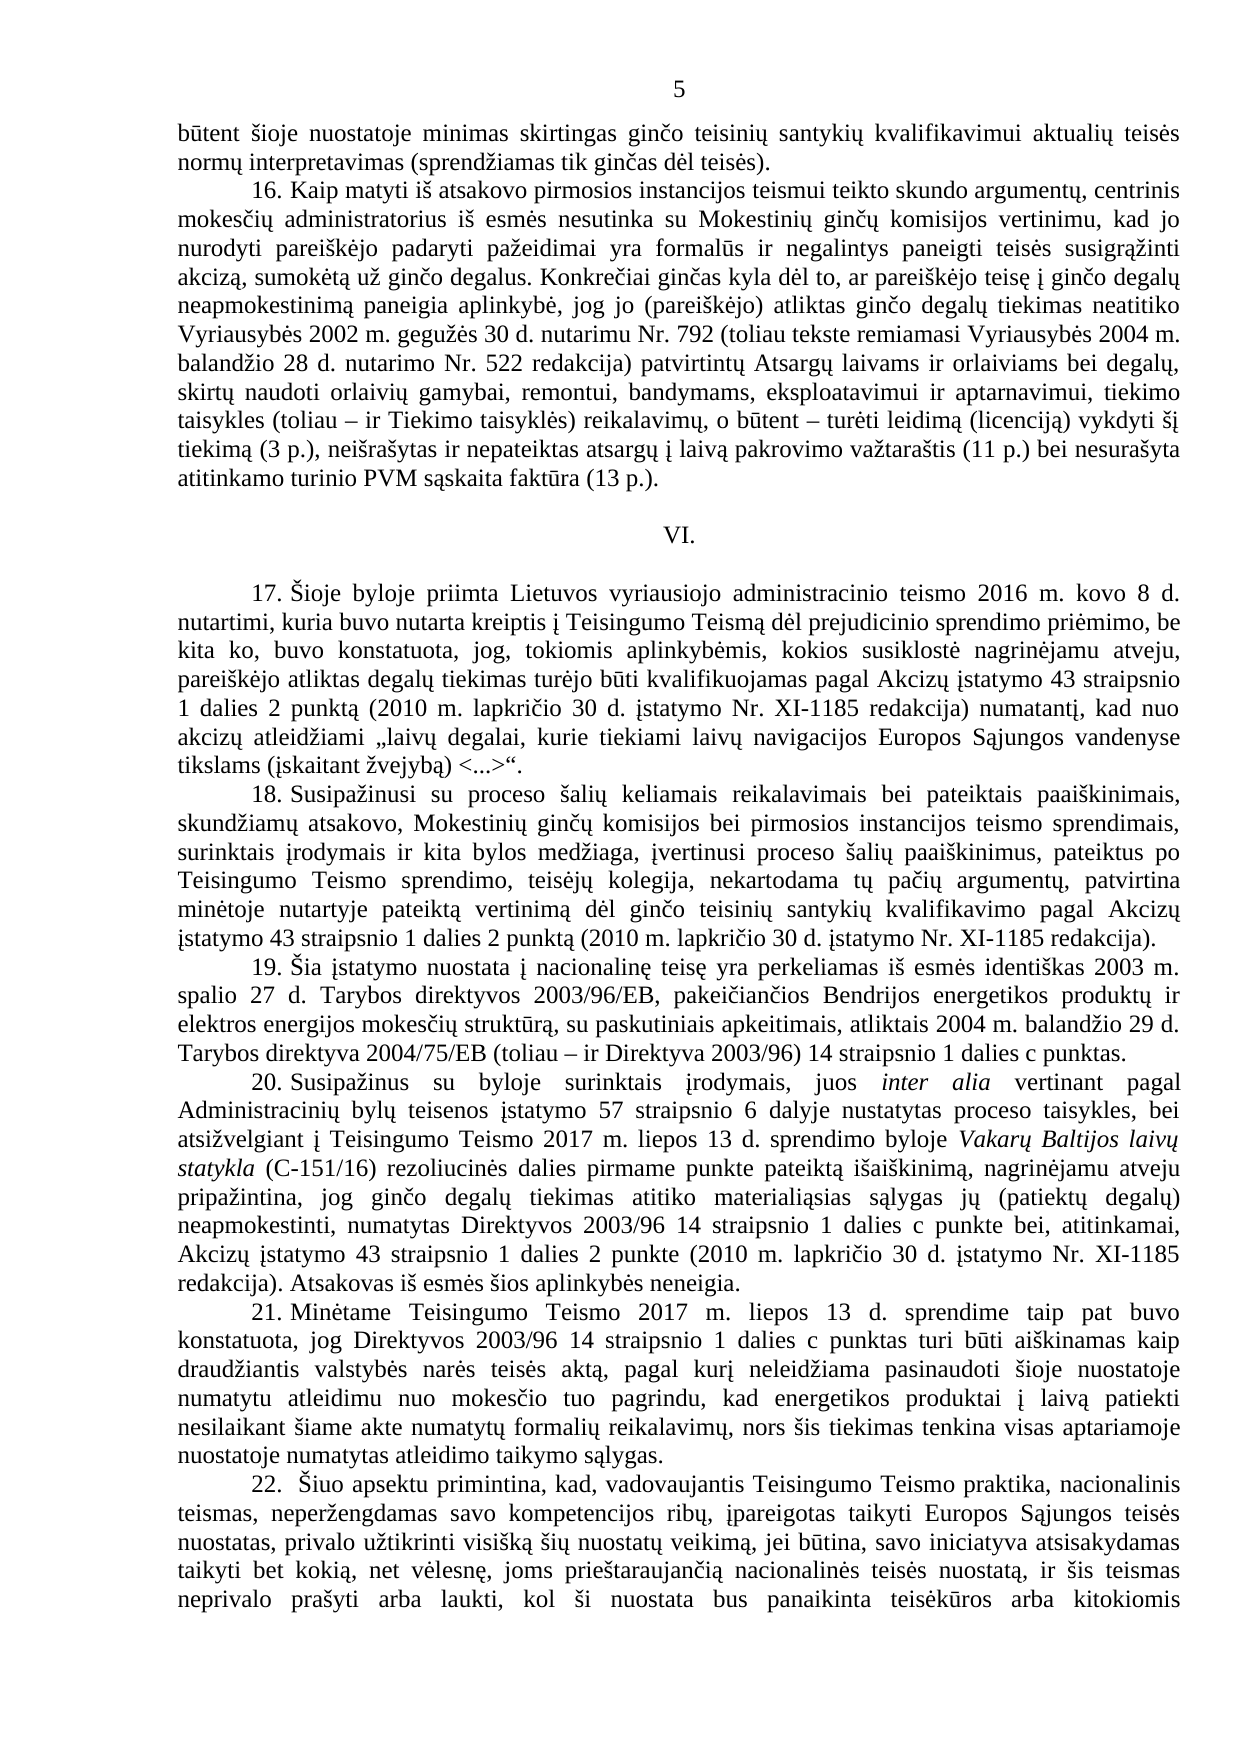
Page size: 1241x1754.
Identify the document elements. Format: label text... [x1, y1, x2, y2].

text 19. Šia įstatymo nuostata į nacionalinę teisę yra perkeliamas iš esmės identiškas 2003 m. spalio 27 d. Tarybos direktyvos 2003/96/EB, pakeičiančios Bendrijos energetikos produktų ir elektros energijos mokesčių struktūrą, su paskutiniais apkeitimais, atliktais 2004 m. balandžio 29 d. Tarybos direktyva 2004/75/EB (toliau – ir Direktyva 2003/96) 14 straipsnio 1 dalies c punktas. [177, 952, 1181, 1067]
text VI. [177, 521, 1181, 549]
text 17. Šioje byloje priimta Lietuvos vyriausiojo administracinio teismo 2016 m. kovo 8 d. nutartimi, kuria buvo nutarta kreiptis į Teisingumo Teismą dėl prejudicinio sprendimo priėmimo, be kita ko, buvo konstatuota, jog, tokiomis aplinkybėmis, kokios susiklostė nagrinėjamu atveju, pareiškėjo atliktas degalų tiekimas turėjo būti kvalifikuojamas pagal Akcizų įstatymo 43 straipsnio 1 dalies 2 punktą (2010 m. lapkričio 30 d. įstatymo Nr. XI-1185 redakcija) numatantį, kad nuo akcizų atleidžiami „laivų degalai, kurie tiekiami laivų navigacijos Europos Sąjungos vandenyse tikslams (įskaitant žvejybą) <...>“. [177, 578, 1181, 779]
text 16. Kaip matyti iš atsakovo pirmosios instancijos teismui teikto skundo argumentų, centrinis mokesčių administratorius iš esmės nesutinka su Mokestinių ginčų komisijos vertinimu, kad jo nurodyti pareiškėjo padaryti pažeidimai yra formalūs ir negalintys paneigti teisės susigrąžinti akcizą, sumokėtą už ginčo degalus. Konkrečiai ginčas kyla dėl to, ar pareiškėjo teisę į ginčo degalų neapmokestinimą paneigia aplinkybė, jog jo (pareiškėjo) atliktas ginčo degalų tiekimas neatitiko Vyriausybės 2002 m. gegužės 30 d. nutarimu Nr. 792 (toliau tekste remiamasi Vyriausybės 2004 m. balandžio 28 d. nutarimo Nr. 522 redakcija) patvirtintų Atsargų laivams ir orlaiviams bei degalų, skirtų naudoti orlaivių gamybai, remontui, bandymams, eksploatavimui ir aptarnavimui, tiekimo taisykles (toliau – ir Tiekimo taisyklės) reikalavimų, o būtent – turėti leidimą (licenciją) vykdyti šį tiekimą (3 p.), neišrašytas ir nepateiktas atsargų į laivą pakrovimo važtaraštis (11 p.) bei nesurašyta atitinkamo turinio PVM sąskaita faktūra (13 p.). [177, 176, 1181, 492]
text būtent šioje nuostatoje minimas skirtingas ginčo teisinių santykių kvalifikavimui aktualių teisės normų interpretavimas (sprendžiamas tik ginčas dėl teisės). [177, 118, 1181, 176]
text 22. Šiuo apsektu primintina, kad, vadovaujantis Teisingumo Teismo praktika, nacionalinis teismas, neperžengdamas savo kompetencijos ribų, įpareigotas taikyti Europos Sąjungos teisės nuostatas, privalo užtikrinti visišką šių nuostatų veikimą, jei būtina, savo iniciatyva atsisakydamas taikyti bet kokią, net vėlesnę, joms prieštaraujančią nacionalinės teisės nuostatą, ir šis teismas neprivalo prašyti arba laukti, kol ši nuostata bus panaikinta teisėkūros arba kitokiomis [177, 1469, 1181, 1613]
text 21. Minėtame Teisingumo Teismo 2017 m. liepos 13 d. sprendime taip pat buvo konstatuota, jog Direktyvos 2003/96 14 straipsnio 1 dalies c punktas turi būti aiškinamas kaip draudžiantis valstybės narės teisės aktą, pagal kurį neleidžiama pasinaudoti šioje nuostatoje numatytu atleidimu nuo mokesčio tuo pagrindu, kad energetikos produktai į laivą patiekti nesilaikant šiame akte numatytų formalių reikalavimų, nors šis tiekimas tenkina visas aptariamoje nuostatoje numatytas atleidimo taikymo sąlygas. [177, 1297, 1181, 1469]
text 20. Susipažinus su byloje surinktais įrodymais, juos inter alia vertinant pagal Administracinių bylų teisenos įstatymo 57 straipsnio 6 dalyje nustatytas proceso taisykles, bei atsižvelgiant į Teisingumo Teismo 2017 m. liepos 13 d. sprendimo byloje Vakarų Baltijos laivų statykla (C-151/16) rezoliucinės dalies pirmame punkte pateiktą išaiškinimą, nagrinėjamu atveju pripažintina, jog ginčo degalų tiekimas atitiko materialiąsias sąlygas jų (patiektų degalų) neapmokestinti, numatytas Direktyvos 2003/96 14 straipsnio 1 dalies c punkte bei, atitinkamai, Akcizų įstatymo 43 straipsnio 1 dalies 2 punkte (2010 m. lapkričio 30 d. įstatymo Nr. XI-1185 redakcija). Atsakovas iš esmės šios aplinkybės neneigia. [177, 1067, 1181, 1297]
text 18. Susipažinusi su proceso šalių keliamais reikalavimais bei pateiktais paaiškinimais, skundžiamų atsakovo, Mokestinių ginčų komisijos bei pirmosios instancijos teismo sprendimais, surinktais įrodymais ir kita bylos medžiaga, įvertinusi proceso šalių paaiškinimus, pateiktus po Teisingumo Teismo sprendimo, teisėjų kolegija, nekartodama tų pačių argumentų, patvirtina minėtoje nutartyje pateiktą vertinimą dėl ginčo teisinių santykių kvalifikavimo pagal Akcizų įstatymo 43 straipsnio 1 dalies 2 punktą (2010 m. lapkričio 30 d. įstatymo Nr. XI-1185 redakcija). [177, 779, 1181, 952]
